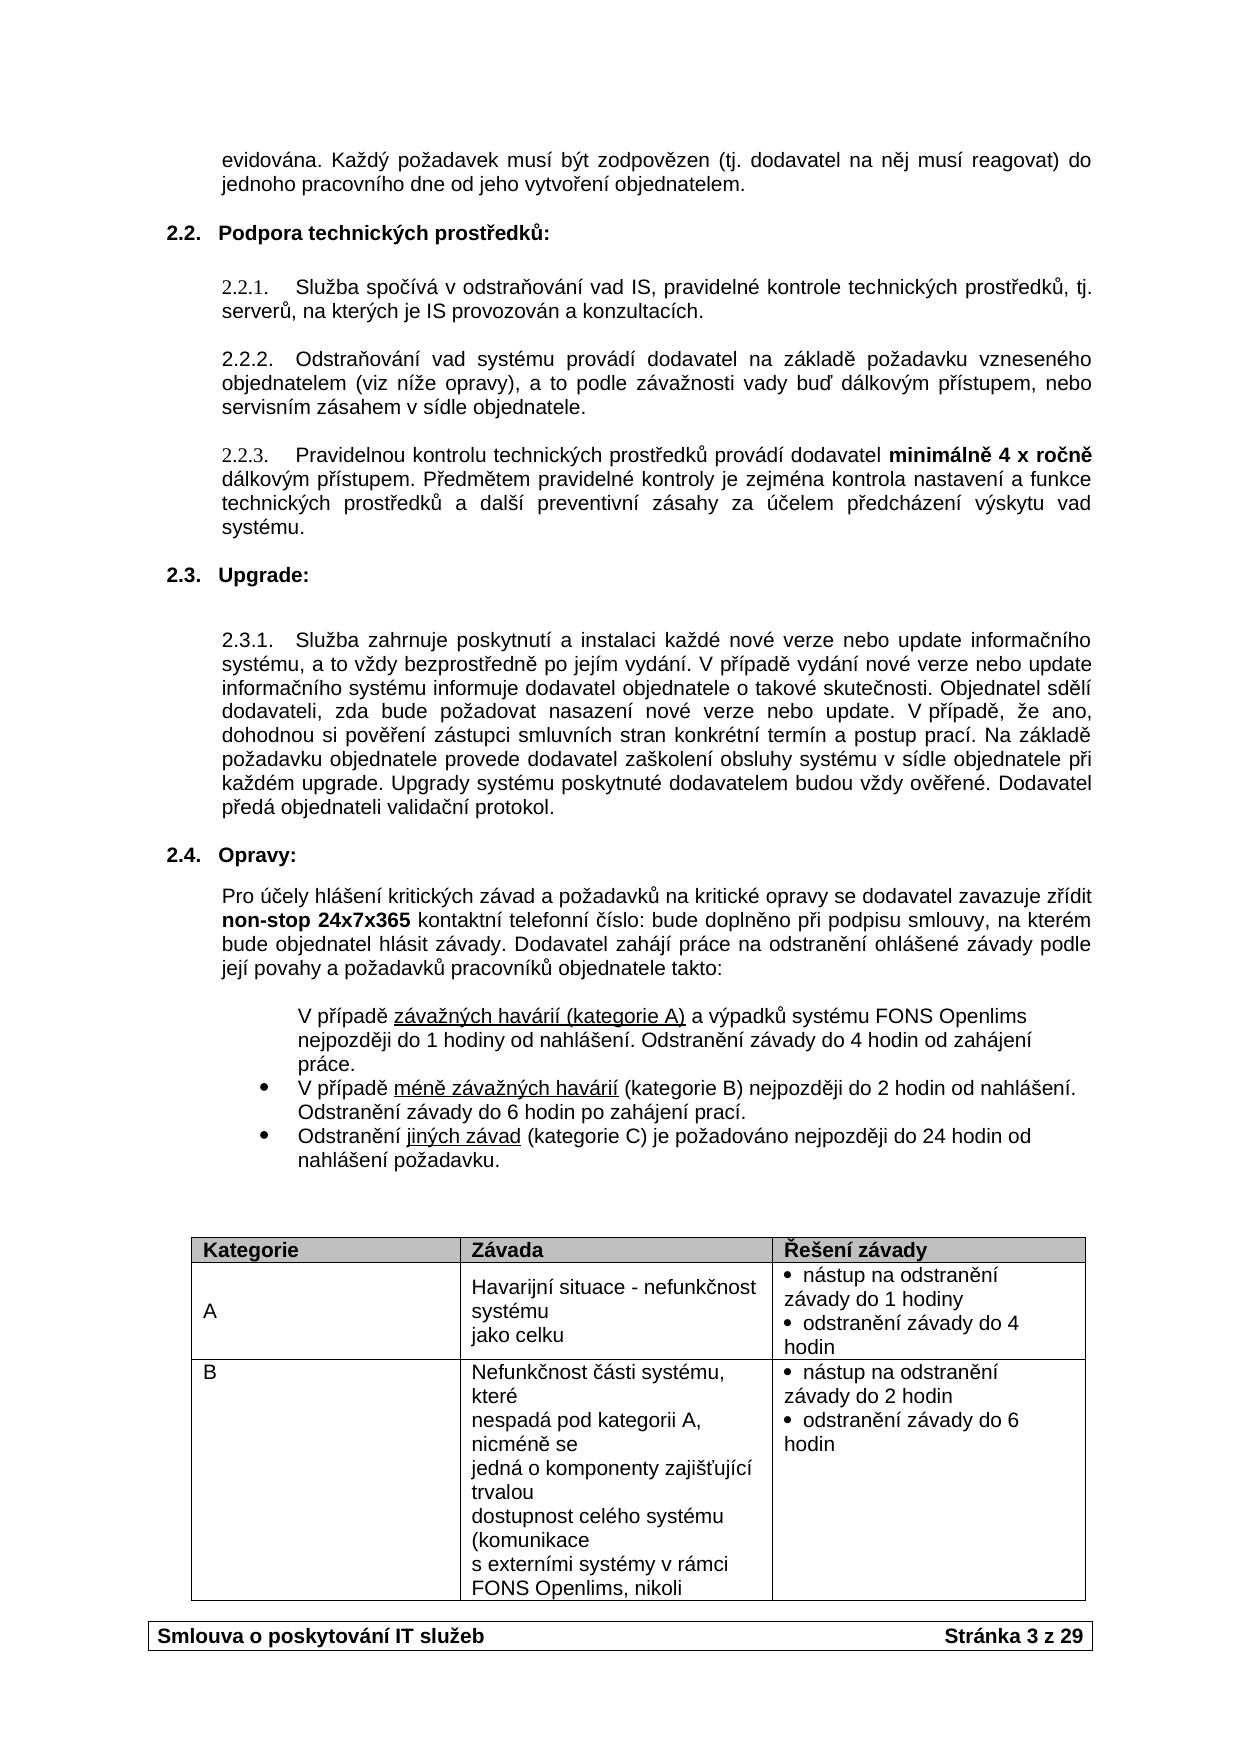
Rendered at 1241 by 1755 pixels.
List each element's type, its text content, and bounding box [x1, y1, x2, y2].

list Odstraňování vad systému provádí dodavatel na základě požadavku vzneseného objednatelem (viz níže opravy), a to podle závažnosti vady buď dálkovým přístupem, nebo servisním zásahem v sídle objednatele. [222, 347, 1093, 419]
table_cell Havarijní situace - nefunkčnost systému jako celku [461, 1263, 772, 1359]
table_cell B [192, 1360, 460, 1599]
table_cell A [192, 1263, 460, 1359]
table_cell Nefunkčnost části systému, které nespadá pod kategorii A, nicméně se jedná o komponenty zajišťující trvalou dostupnost celého systému (komunikace s externími systémy v rámci FONS Openlims, nikoli [461, 1360, 772, 1599]
list Opravy: [166, 843, 1093, 867]
text V případě závažných havárií (kategorie A) a výpadků systému FONS Openlims nejpozději do 1 hodiny od nahlášení. Odstranění závady do 4 hodin od zahájení práce. [298, 1003, 1093, 1075]
table_cell nástup na odstranění závady do 2 hodin odstranění závady do 6 hodin [773, 1360, 1085, 1599]
table_header Řešení závady [773, 1238, 1085, 1262]
table_header Kategorie [192, 1238, 460, 1262]
list Podpora technických prostředků: [166, 221, 1093, 244]
list Služba zahrnuje poskytnutí a instalaci každé nové verze nebo update informačního systému, a to vždy bezprostředně po jejím vydání. V případě vydání nové verze nebo update informačního systému informuje dodavatel objednatele o takové skutečnosti. Objednatel sdělí dodavateli, zda bude požadovat nasazení nové verze nebo update. V případě, že ano, dohodnou si pověření zástupci smluvních stran konkrétní termín a postup prací. Na základě požadavku objednatele provede dodavatel zaškolení obsluhy systému v sídle objednatele při každém upgrade. Upgrady systému poskytnuté dodavatelem budou vždy ověřené. Dodavatel předá objednateli validační protokol. [222, 627, 1093, 819]
list evidována. Každý požadavek musí být zodpovězen (tj. dodavatel na něj musí reagovat) do jednoho pracovního dne od jeho vytvoření objednatelem. [222, 148, 1093, 196]
list Služba spočívá v odstraňování vad IS, pravidelné kontrole technických prostředků, tj. serverů, na kterých je IS provozován a konzultacích. [222, 275, 1093, 323]
list Pravidelnou kontrolu technických prostředků provádí dodavatel minimálně 4 x ročně dálkovým přístupem. Předmětem pravidelné kontroly je zejména kontrola nastavení a funkce technických prostředků a další preventivní zásahy za účelem předcházení výskytu vad systému. [222, 443, 1093, 539]
table_cell nástup na odstranění závady do 1 hodiny odstranění závady do 4 hodin [773, 1263, 1085, 1359]
table_header Závada [461, 1238, 772, 1262]
list Odstranění jiných závad (kategorie C) je požadováno nejpozději do 24 hodin od nahlášení požadavku. [260, 1124, 1093, 1172]
text Pro účely hlášení kritických závad a požadavků na kritické opravy se dodavatel zavazuje zřídit non-stop 24x7x365 kontaktní telefonní číslo: bude doplněno při podpisu smlouvy, na kterém bude objednatel hlásit závady. Dodavatel zahájí práce na odstranění ohlášené závady podle její povahy a požadavků pracovníků objednatele takto: [222, 884, 1093, 979]
list Upgrade: [166, 563, 1093, 587]
list V případě méně závažných havárií (kategorie B) nejpozději do 2 hodin od nahlášení. Odstranění závady do 6 hodin po zahájení prací. [260, 1075, 1093, 1124]
